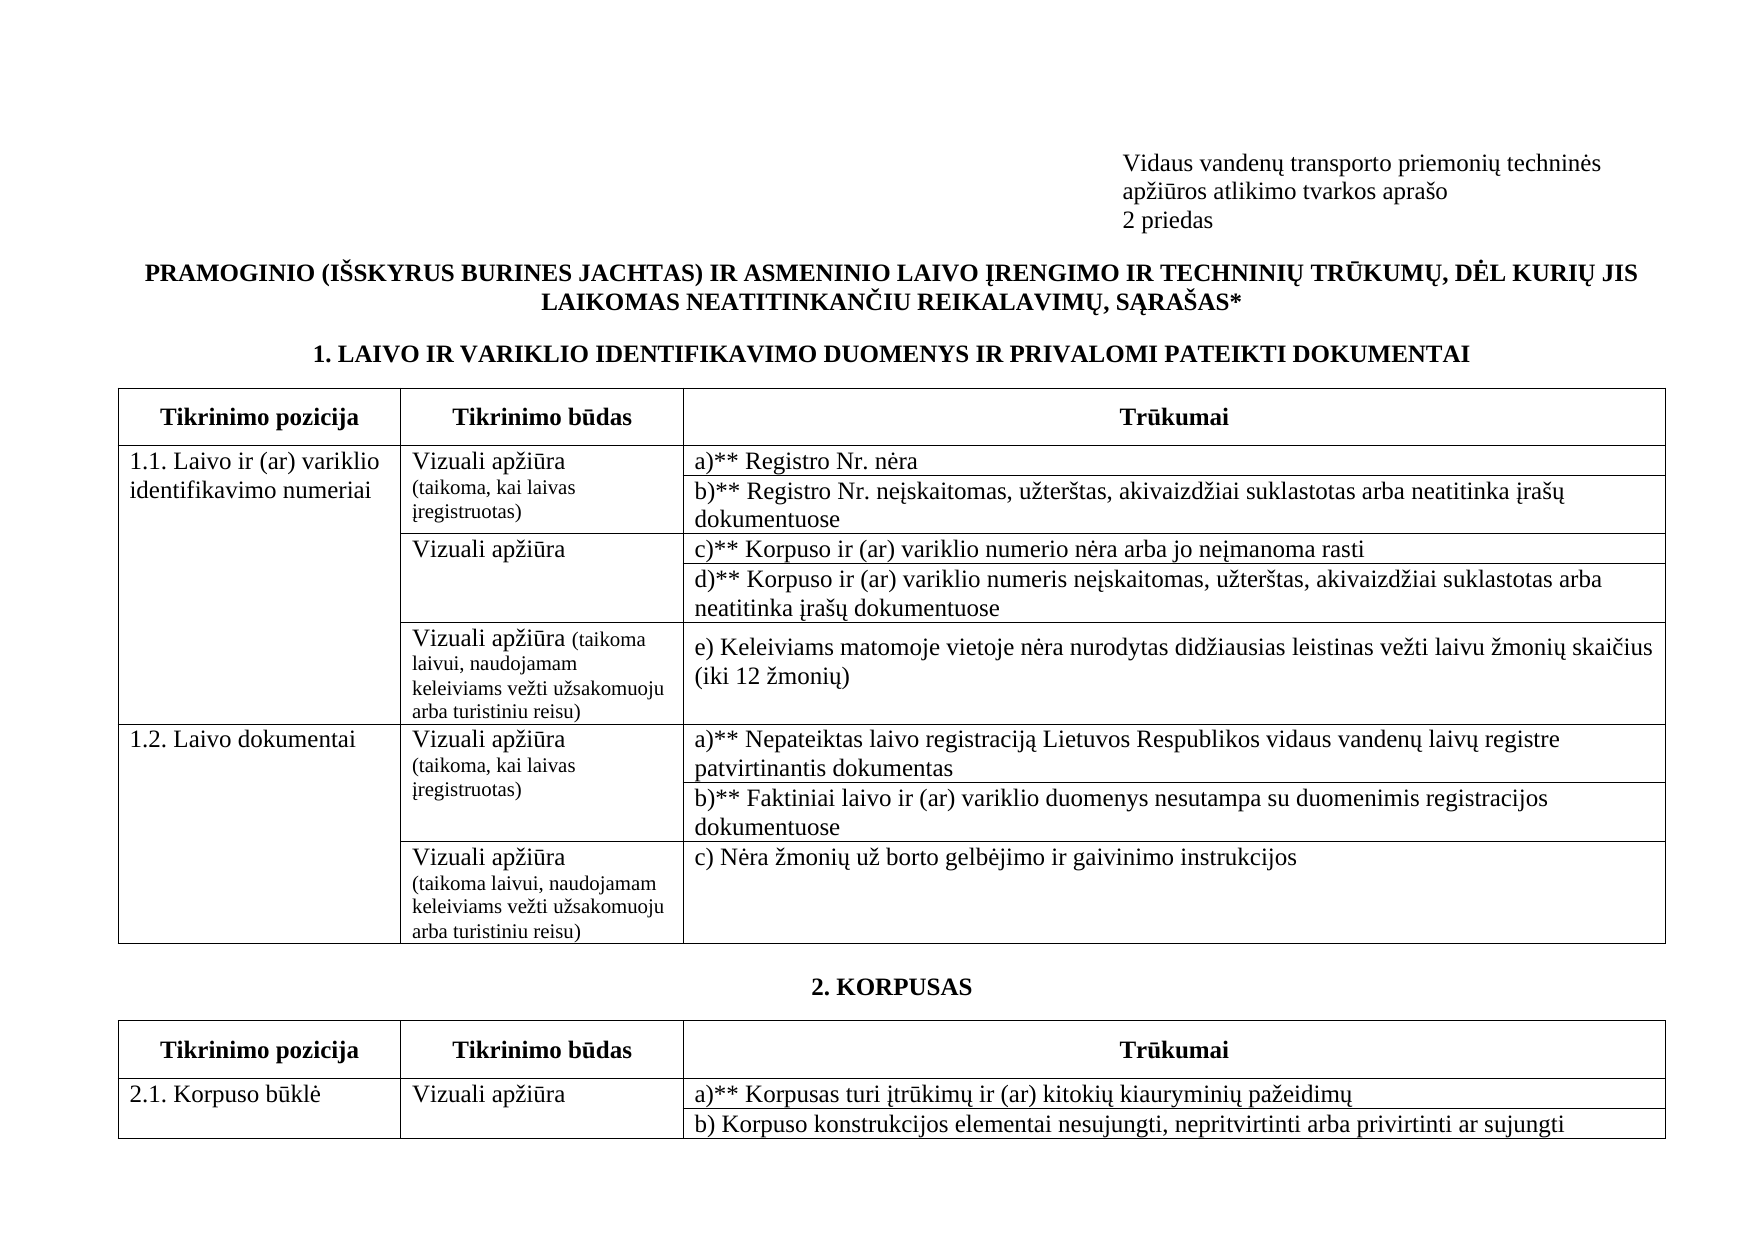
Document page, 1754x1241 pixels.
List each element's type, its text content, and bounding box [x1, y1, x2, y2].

table_cell Vizuali apžiūra (taikoma laivui, naudojamam keleiviams vežti užsakomuoju arba turistiniu reisu) [401, 842, 683, 943]
table_cell Vizuali apžiūra (taikoma laivui, naudojamam keleiviams vežti užsakomuoju arba turistiniu reisu) [401, 623, 683, 723]
table_cell b) Korpuso konstrukcijos elementai nesujungti, nepritvirtinti arba privirtinti ar sujungti [684, 1109, 1665, 1137]
table_cell Vizuali apžiūra (taikoma, kai laivas įregistruotas) [401, 446, 683, 533]
table_cell Vizuali apžiūra (taikoma, kai laivas įregistruotas) [401, 725, 683, 841]
table_cell e) Keleiviams matomoje vietoje nėra nurodytas didžiausias leistinas vežti laivu žmonių skaičius (iki 12 žmonių) [684, 623, 1665, 723]
table_cell a)** Korpusas turi įtrūkimų ir (ar) kitokių kiauryminių pažeidimų [684, 1079, 1665, 1108]
text 2. KORPUSAS [118, 972, 1665, 1001]
text 2 priedas [1122, 205, 1665, 234]
table_header Tikrinimo pozicija [119, 1021, 400, 1078]
table_cell a)** Nepateiktas laivo registraciją Lietuvos Respublikos vidaus vandenų laivų registre patvirtinantis dokumentas [684, 725, 1665, 782]
table_header Tikrinimo pozicija [119, 389, 400, 445]
table_cell Vizuali apžiūra [401, 534, 683, 622]
table_cell c) Nėra žmonių už borto gelbėjimo ir gaivinimo instrukcijos [684, 842, 1665, 943]
text PRAMOGINIO (IŠSKYRUS BURINES JACHTAS) IR ASMENINIO LAIVO ĮRENGIMO IR TECHNINIŲ TRŪKUMŲ, DĖL KURIŲ JIS LAIKOMAS NEATITINKANČIU REIKALAVIMŲ, SĄRAŠAS* [118, 258, 1665, 315]
table_cell d)** Korpuso ir (ar) variklio numeris neįskaitomas, užterštas, akivaizdžiai suklastotas arba neatitinka įrašų dokumentuose [684, 564, 1665, 622]
table_cell 2.1. Korpuso būklė [119, 1079, 400, 1137]
table_cell a)** Registro Nr. nėra [684, 446, 1665, 475]
text apžiūros atlikimo tvarkos aprašo [1122, 176, 1665, 205]
table_cell b)** Faktiniai laivo ir (ar) variklio duomenys nesutampa su duomenimis registracijos dokumentuose [684, 783, 1665, 841]
text 1. LAIVO IR VARIKLIO IDENTIFIKAVIMO DUOMENYS IR PRIVALOMI PATEIKTI DOKUMENTAI [118, 339, 1665, 368]
table_cell c)** Korpuso ir (ar) variklio numerio nėra arba jo neįmanoma rasti [684, 534, 1665, 563]
text Vidaus vandenų transporto priemonių techninės [1122, 148, 1665, 176]
table_header Trūkumai [684, 389, 1665, 445]
table_header Tikrinimo būdas [401, 1021, 683, 1078]
table_cell Vizuali apžiūra [401, 1079, 683, 1137]
table_cell 1.2. Laivo dokumentai [119, 725, 400, 943]
table_header Tikrinimo būdas [401, 389, 683, 445]
table_cell 1.1. Laivo ir (ar) variklio identifikavimo numeriai [119, 446, 400, 723]
table_header Trūkumai [684, 1021, 1665, 1078]
table_cell b)** Registro Nr. neįskaitomas, užterštas, akivaizdžiai suklastotas arba neatitinka įrašų dokumentuose [684, 476, 1665, 533]
